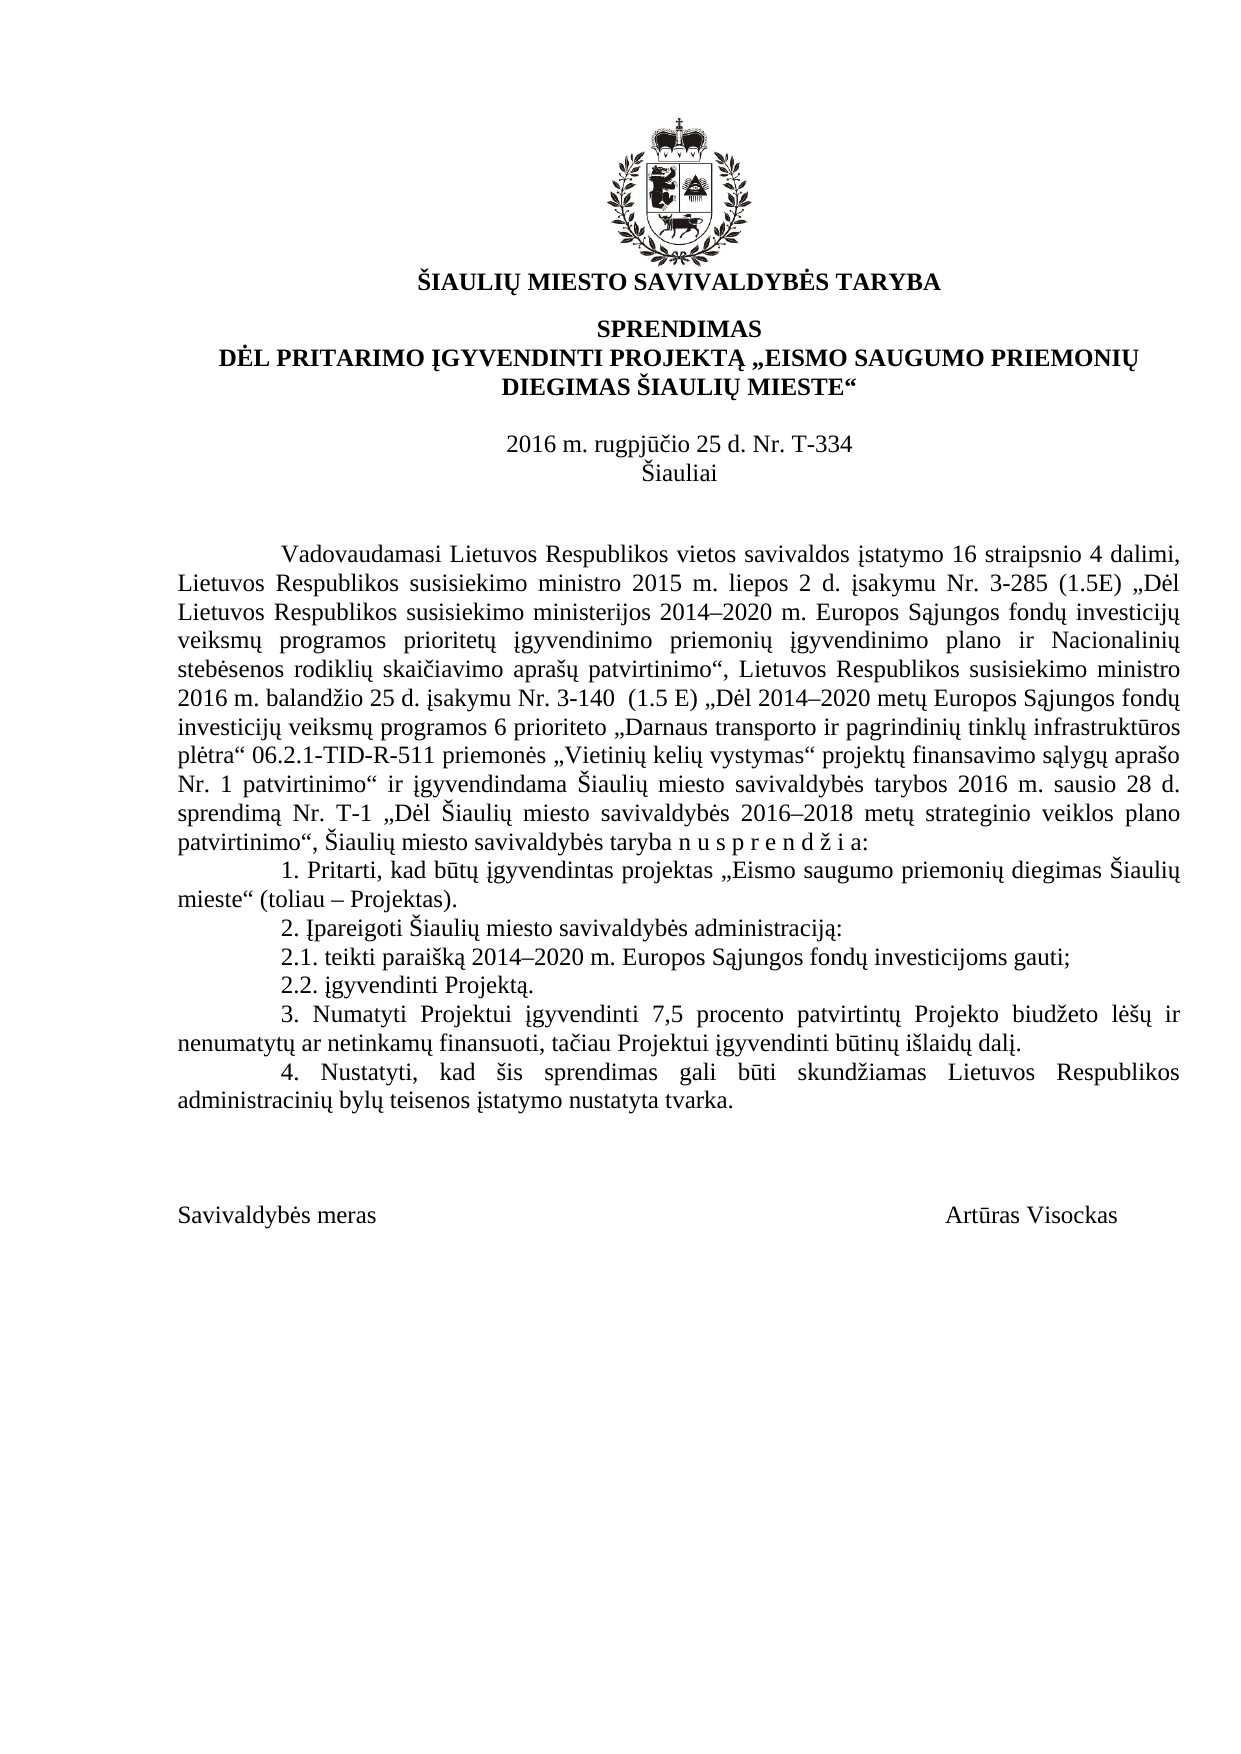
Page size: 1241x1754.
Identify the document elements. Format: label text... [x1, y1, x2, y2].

text Vadovaudamasi Lietuvos Respublikos vietos savivaldos įstatymo 16 straipsnio 4 dalimi, Lietuvos Respublikos susisiekimo ministro 2015 m. liepos 2 d. įsakymu Nr. 3-285 (1.5E) „Dėl Lietuvos Respublikos susisiekimo ministerijos 2014–2020 m. Europos Sąjungos fondų investicijų veiksmų programos prioritetų įgyvendinimo priemonių įgyvendinimo plano ir Nacionalinių stebėsenos rodiklių skaičiavimo aprašų patvirtinimo“, Lietuvos Respublikos susisiekimo ministro 2016 m. balandžio 25 d. įsakymu Nr. 3-140 (1.5 E) „Dėl 2014–2020 metų Europos Sąjungos fondų investicijų veiksmų programos 6 prioriteto „Darnaus transporto ir pagrindinių tinklų infrastruktūros plėtra“ 06.2.1-TID-R-511 priemonės „Vietinių kelių vystymas“ projektų finansavimo sąlygų aprašo Nr. 1 patvirtinimo“ ir įgyvendindama Šiaulių miesto savivaldybės tarybos 2016 m. sausio 28 d. sprendimą Nr. T-1 „Dėl Šiaulių miesto savivaldybės 2016–2018 metų strateginio veiklos plano patvirtinimo“, Šiaulių miesto savivaldybės taryba n u s p r e n d ž i a: [177, 539, 1181, 856]
text ŠIAULIŲ MIESTO SAVIVALDYBĖS TARYBA [177, 267, 1181, 295]
text DĖL PRITARIMO ĮGYVENDINTI PROJEKTĄ „EISMO SAUGUMO PRIEMONIŲ DIEGIMAS ŠIAULIŲ MIESTE“ [177, 343, 1181, 401]
text SPRENDIMAS [177, 314, 1181, 343]
text 2.2. įgyvendinti Projektą. [177, 971, 1181, 999]
text Savivaldybės meras Artūras Visockas [177, 1201, 1181, 1229]
text 2016 m. rugpjūčio 25 d. Nr. T-334 [177, 429, 1181, 458]
text 3. Numatyti Projektui įgyvendinti 7,5 procento patvirtintų Projekto biudžeto lėšų ir nenumatytų ar netinkamų finansuoti, tačiau Projektui įgyvendinti būtinų išlaidų dalį. [177, 999, 1181, 1057]
text Šiauliai [177, 458, 1181, 487]
text 2.1. teikti paraišką 2014–2020 m. Europos Sąjungos fondų investicijoms gauti; [177, 942, 1181, 971]
text 4. Nustatyti, kad šis sprendimas gali būti skundžiamas Lietuvos Respublikos administracinių bylų teisenos įstatymo nustatyta tvarka. [177, 1057, 1181, 1114]
text 2. Įpareigoti Šiaulių miesto savivaldybės administraciją: [177, 913, 1181, 942]
text 1. Pritarti, kad būtų įgyvendintas projektas „Eismo saugumo priemonių diegimas Šiaulių mieste“ (toliau – Projektas). [177, 856, 1181, 913]
